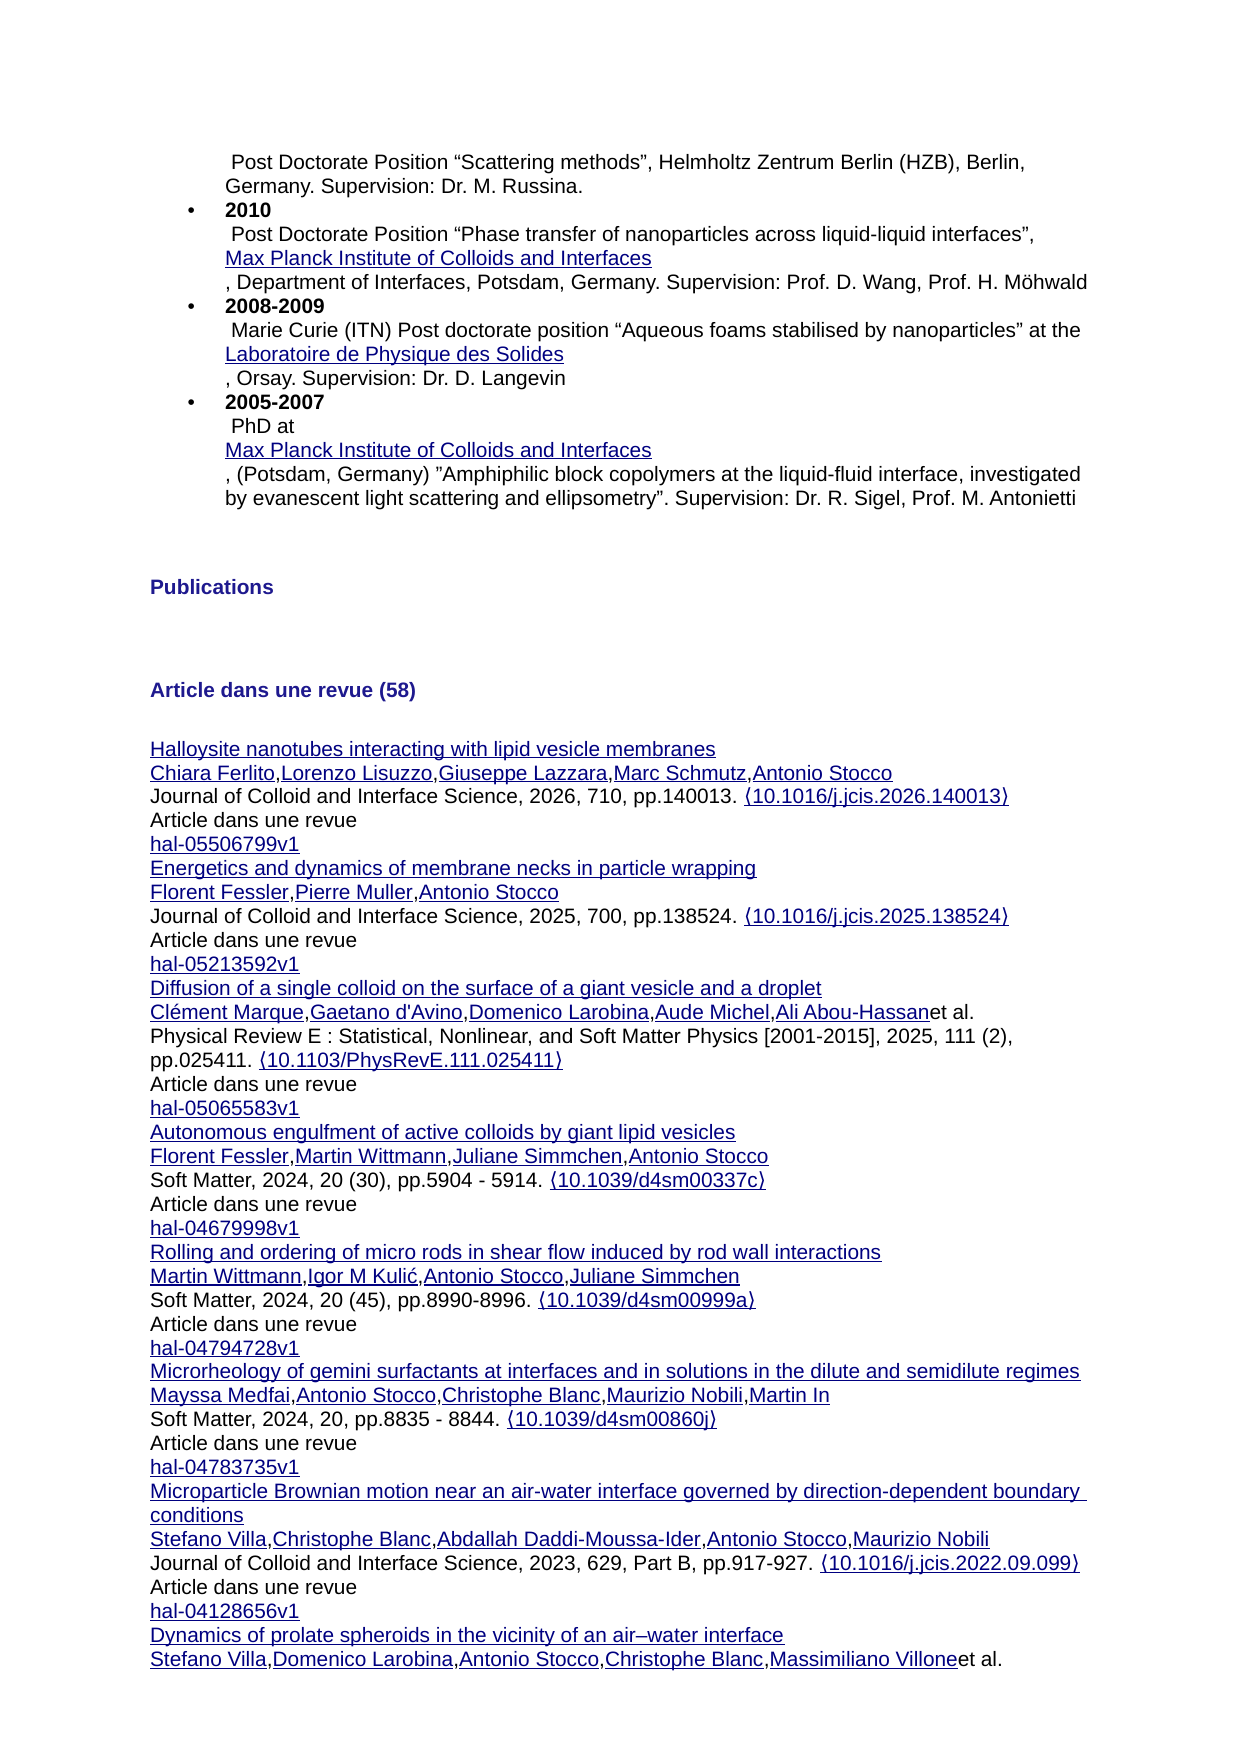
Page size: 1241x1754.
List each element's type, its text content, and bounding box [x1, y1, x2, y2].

subtitle Article dans une revue (58) [150, 678, 1090, 702]
list 2005-2007 [187, 389, 1090, 413]
table_cell Microparticle Brownian motion near an air-water interface governed by direction-dependent boundary conditions Stefano Villa,Christophe Blanc,Abdallah Daddi-Moussa-Ider,Antonio Stocco,Maurizio Nobili Journal of Colloid and Interface Science, 2023, 629, Part B, pp.917-927. ⟨10.1016/j.jcis.2022.09.099⟩ Article dans une revue hal-04128656v1 [150, 1479, 1090, 1623]
list Max Planck Institute of Colloids and Interfaces [187, 437, 1090, 461]
table_cell Microrheology of gemini surfactants at interfaces and in solutions in the dilute and semidilute regimes Mayssa Medfai,Antonio Stocco,Christophe Blanc,Maurizio Nobili,Martin In Soft Matter, 2024, 20, pp.8835 - 8844. ⟨10.1039/d4sm00860j⟩ Article dans une revue hal-04783735v1 [150, 1359, 1090, 1479]
list Post Doctorate Position “Scattering methods”, Helmholtz Zentrum Berlin (HZB), Berlin, Germany. Supervision: Dr. M. Russina. [187, 150, 1090, 198]
list Laboratoire de Physique des Solides [187, 342, 1090, 366]
subtitle Publications [150, 575, 1090, 599]
list , Department of Interfaces, Potsdam, Germany. Supervision: Prof. D. Wang, Prof. H. Möhwald [187, 270, 1090, 294]
list , Orsay. Supervision: Dr. D. Langevin [187, 366, 1090, 389]
table_cell Diffusion of a single colloid on the surface of a giant vesicle and a droplet Clément Marque,Gaetano d'Avino,Domenico Larobina,Aude Michel,Ali Abou-Hassanet al. Physical Review E : Statistical, Nonlinear, and Soft Matter Physics [2001-2015], 2025, 111 (2), pp.025411. ⟨10.1103/PhysRevE.111.025411⟩ Article dans une revue hal-05065583v1 [150, 976, 1090, 1120]
table_cell Autonomous engulfment of active colloids by giant lipid vesicles Florent Fessler,Martin Wittmann,Juliane Simmchen,Antonio Stocco Soft Matter, 2024, 20 (30), pp.5904 - 5914. ⟨10.1039/d4sm00337c⟩ Article dans une revue hal-04679998v1 [150, 1120, 1090, 1239]
table_cell Dynamics of prolate spheroids in the vicinity of an air–water interface Stefano Villa,Domenico Larobina,Antonio Stocco,Christophe Blanc,Massimiliano Villoneet al. [150, 1623, 1090, 1671]
list PhD at [187, 413, 1090, 437]
list Marie Curie (ITN) Post doctorate position “Aqueous foams stabilised by nanoparticles” at the [187, 318, 1090, 342]
table_cell Energetics and dynamics of membrane necks in particle wrapping Florent Fessler,Pierre Muller,Antonio Stocco Journal of Colloid and Interface Science, 2025, 700, pp.138524. ⟨10.1016/j.jcis.2025.138524⟩ Article dans une revue hal-05213592v1 [150, 856, 1090, 976]
list , (Potsdam, Germany) ”Amphiphilic block copolymers at the liquid-fluid interface, investigated by evanescent light scattering and ellipsometry”. Supervision: Dr. R. Sigel, Prof. M. Antonietti [187, 461, 1090, 509]
table_cell Rolling and ordering of micro rods in shear flow induced by rod wall interactions Martin Wittmann,Igor M Kulić,Antonio Stocco,Juliane Simmchen Soft Matter, 2024, 20 (45), pp.8990-8996. ⟨10.1039/d4sm00999a⟩ Article dans une revue hal-04794728v1 [150, 1240, 1090, 1359]
list Post Doctorate Position “Phase transfer of nanoparticles across liquid-liquid interfaces”, [187, 222, 1090, 246]
list 2010 [187, 198, 1090, 222]
list Max Planck Institute of Colloids and Interfaces [187, 246, 1090, 270]
table_header Halloysite nanotubes interacting with lipid vesicle membranes Chiara Ferlito,Lorenzo Lisuzzo,Giuseppe Lazzara,Marc Schmutz,Antonio Stocco Journal of Colloid and Interface Science, 2026, 710, pp.140013. ⟨10.1016/j.jcis.2026.140013⟩ Article dans une revue hal-05506799v1 [150, 736, 1090, 856]
list 2008-2009 [187, 294, 1090, 318]
